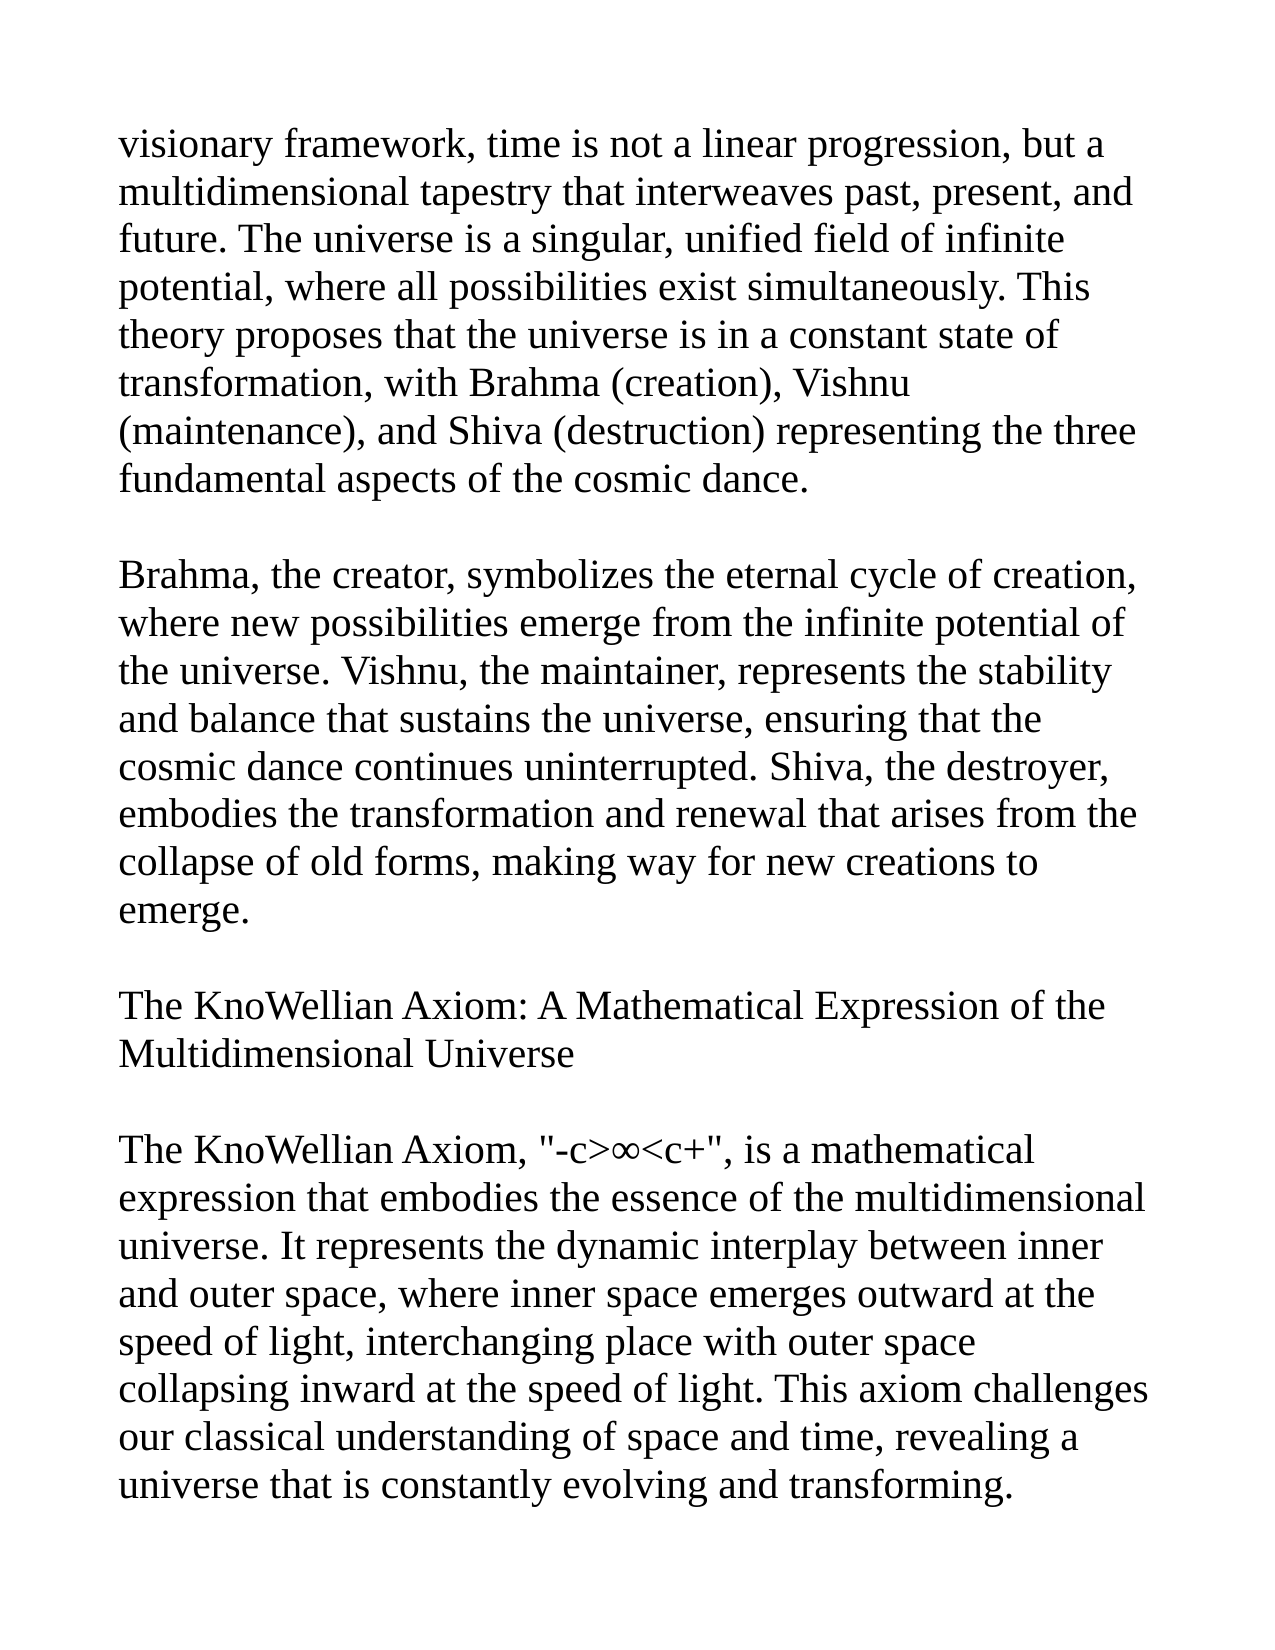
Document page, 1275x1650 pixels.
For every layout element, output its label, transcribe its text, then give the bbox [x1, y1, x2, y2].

text The KnoWellian Axiom: A Mathematical Expression of the Multidimensional Universe [118, 981, 1157, 1076]
text Brahma, the creator, symbolizes the eternal cycle of creation, where new possibilities emerge from the infinite potential of the universe. Vishnu, the maintainer, represents the stability and balance that sustains the universe, ensuring that the cosmic dance continues uninterrupted. Shiva, the destroyer, embodies the transformation and renewal that arises from the collapse of old forms, making way for new creations to emerge. [118, 549, 1157, 933]
text visionary framework, time is not a linear progression, but a multidimensional tapestry that interweaves past, present, and future. The universe is a singular, unified field of infinite potential, where all possibilities exist simultaneously. This theory proposes that the universe is in a constant state of transformation, with Brahma (creation), Vishnu (maintenance), and Shiva (destruction) representing the three fundamental aspects of the cosmic dance. [118, 118, 1157, 501]
text The KnoWellian Axiom, "-c>∞<c+", is a mathematical expression that embodies the essence of the multidimensional universe. It represents the dynamic interplay between inner and outer space, where inner space emerges outward at the speed of light, interchanging place with outer space collapsing inward at the speed of light. This axiom challenges our classical understanding of space and time, revealing a universe that is constantly evolving and transforming. [118, 1124, 1157, 1508]
